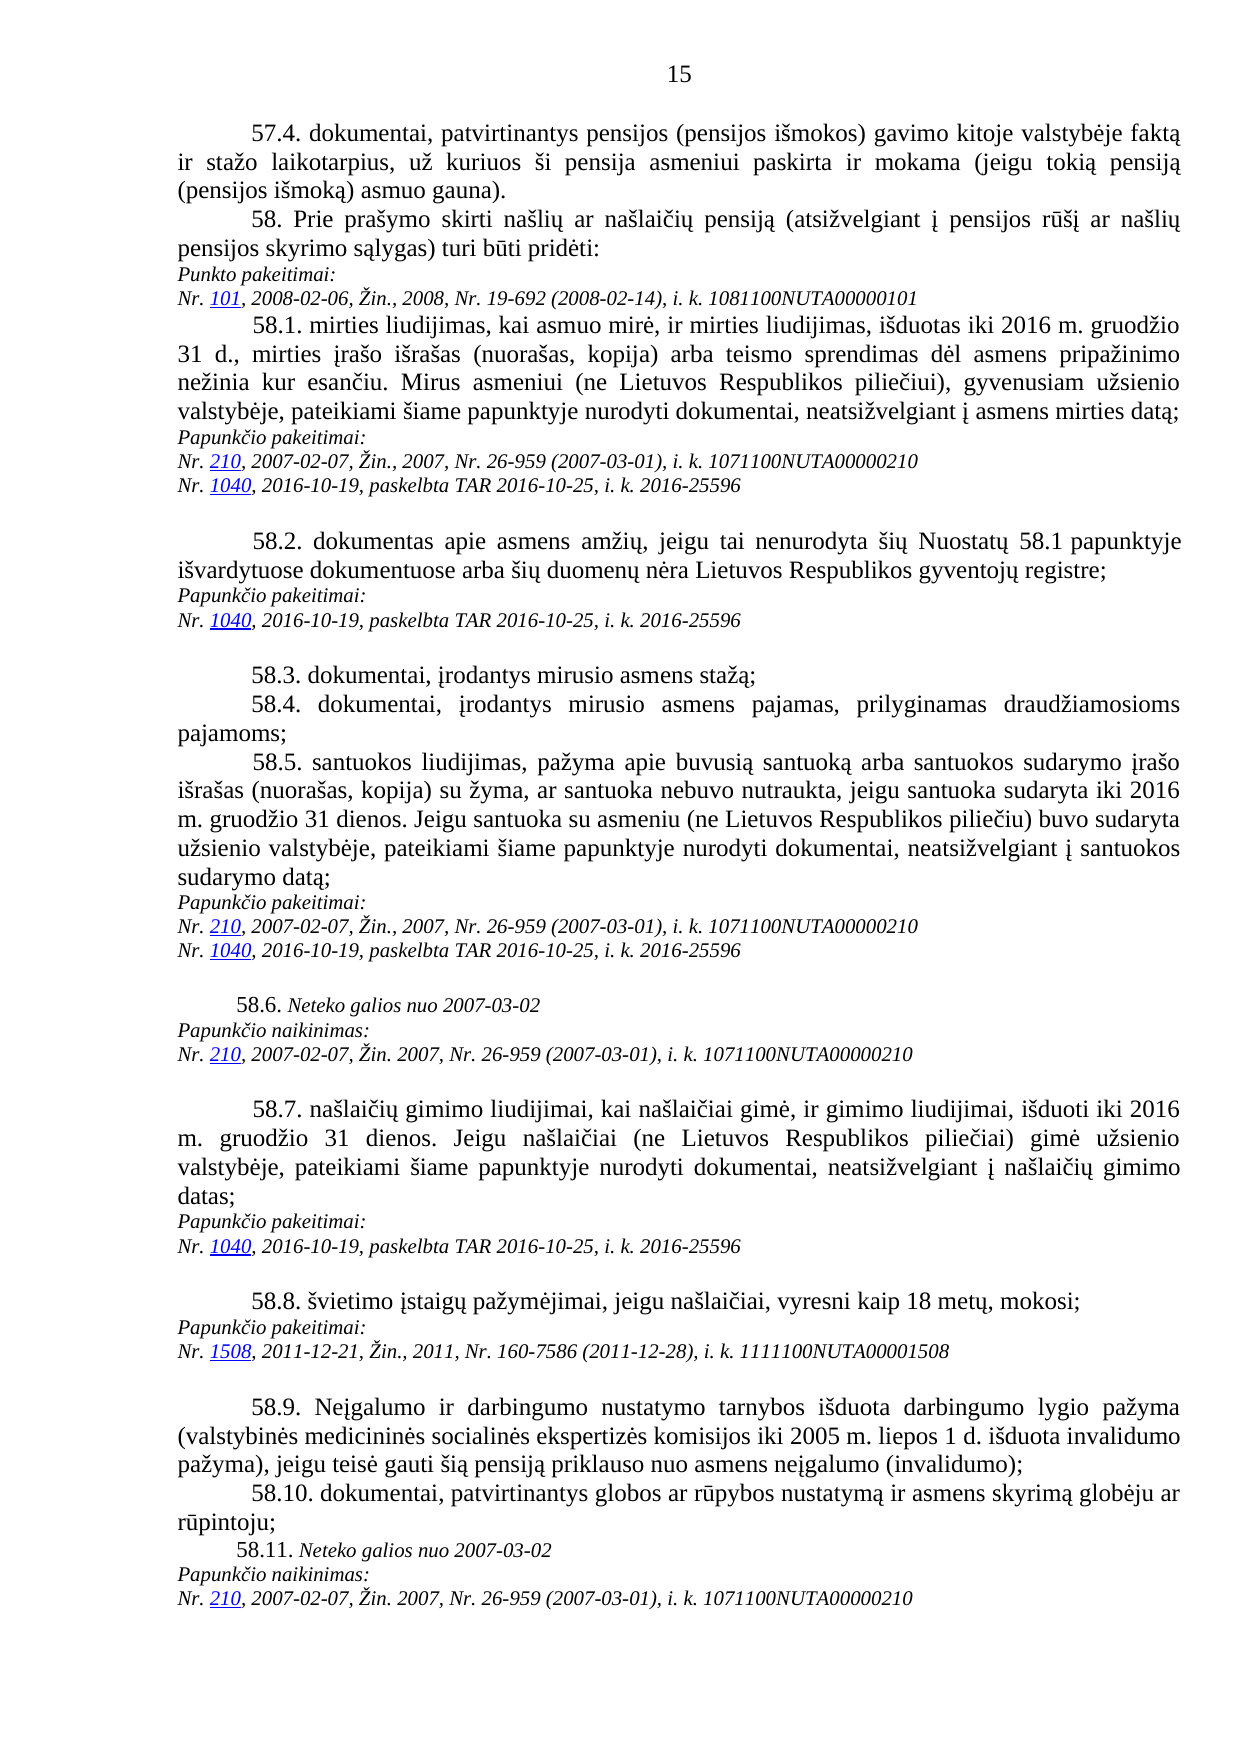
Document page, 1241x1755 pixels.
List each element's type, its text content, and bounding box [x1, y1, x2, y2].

text Papunkčio pakeitimai: [177, 583, 1181, 607]
text Nr. 101, 2008-02-06, Žin., 2008, Nr. 19-692 (2008-02-14), i. k. 1081100NUTA00000101 [177, 286, 1181, 310]
text 58. Prie prašymo skirti našlių ar našlaičių pensiją (atsižvelgiant į pensijos rūšį ar našlių pensijos skyrimo sąlygas) turi būti pridėti: [177, 204, 1181, 262]
text Nr. 1040, 2016-10-19, paskelbta TAR 2016-10-25, i. k. 2016-25596 [177, 473, 1181, 497]
text Nr. 1508, 2011-12-21, Žin., 2011, Nr. 160-7586 (2011-12-28), i. k. 1111100NUTA00001508 [177, 1339, 1181, 1363]
text Papunkčio pakeitimai: [177, 1315, 1181, 1339]
text Nr. 1040, 2016-10-19, paskelbta TAR 2016-10-25, i. k. 2016-25596 [177, 607, 1181, 632]
text 58.10. dokumentai, patvirtinantys globos ar rūpybos nustatymą ir asmens skyrimą globėju ar rūpintoju; [177, 1478, 1181, 1536]
text 58.2. dokumentas apie asmens amžių, jeigu tai nenurodyta šių Nuostatų 58.1 papunktyje išvardytuose dokumentuose arba šių duomenų nėra Lietuvos Respublikos gyventojų registre; [177, 526, 1181, 583]
text 58.11. Neteko galios nuo 2007-03-02 [177, 1536, 1181, 1562]
text 58.4. dokumentai, įrodantys mirusio asmens pajamas, prilyginamas draudžiamosioms pajamoms; [177, 689, 1181, 747]
text 58.8. švietimo įstaigų pažymėjimai, jeigu našlaičiai, vyresni kaip 18 metų, mokosi; [177, 1286, 1181, 1315]
text Papunkčio pakeitimai: [177, 1209, 1181, 1233]
text 58.7. našlaičių gimimo liudijimai, kai našlaičiai gimė, ir gimimo liudijimai, išduoti iki 2016 m. gruodžio 31 dienos. Jeigu našlaičiai (ne Lietuvos Respublikos piliečiai) gimė užsienio valstybėje, pateikiami šiame papunktyje nurodyti dokumentai, neatsižvelgiant į našlaičių gimimo datas; [177, 1094, 1181, 1209]
text Nr. 210, 2007-02-07, Žin. 2007, Nr. 26-959 (2007-03-01), i. k. 1071100NUTA00000210 [177, 1042, 1181, 1066]
text Papunkčio naikinimas: [177, 1562, 1181, 1586]
text Nr. 210, 2007-02-07, Žin., 2007, Nr. 26-959 (2007-03-01), i. k. 1071100NUTA00000210 [177, 914, 1181, 938]
text Papunkčio naikinimas: [177, 1018, 1181, 1042]
text Punkto pakeitimai: [177, 262, 1181, 286]
text Nr. 210, 2007-02-07, Žin., 2007, Nr. 26-959 (2007-03-01), i. k. 1071100NUTA00000210 [177, 449, 1181, 473]
text 58.3. dokumentai, įrodantys mirusio asmens stažą; [177, 660, 1181, 689]
text 58.5. santuokos liudijimas, pažyma apie buvusią santuoką arba santuokos sudarymo įrašo išrašas (nuorašas, kopija) su žyma, ar santuoka nebuvo nutraukta, jeigu santuoka sudaryta iki 2016 m. gruodžio 31 dienos. Jeigu santuoka su asmeniu (ne Lietuvos Respublikos piliečiu) buvo sudaryta užsienio valstybėje, pateikiami šiame papunktyje nurodyti dokumentai, neatsižvelgiant į santuokos sudarymo datą; [177, 747, 1181, 890]
text 58.1. mirties liudijimas, kai asmuo mirė, ir mirties liudijimas, išduotas iki 2016 m. gruodžio 31 d., mirties įrašo išrašas (nuorašas, kopija) arba teismo sprendimas dėl asmens pripažinimo nežinia kur esančiu. Mirus asmeniui (ne Lietuvos Respublikos piliečiui), gyvenusiam užsienio valstybėje, pateikiami šiame papunktyje nurodyti dokumentai, neatsižvelgiant į asmens mirties datą; [177, 310, 1181, 425]
text Nr. 210, 2007-02-07, Žin. 2007, Nr. 26-959 (2007-03-01), i. k. 1071100NUTA00000210 [177, 1586, 1181, 1610]
text Papunkčio pakeitimai: [177, 890, 1181, 914]
text Nr. 1040, 2016-10-19, paskelbta TAR 2016-10-25, i. k. 2016-25596 [177, 1233, 1181, 1258]
text 58.9. Neįgalumo ir darbingumo nustatymo tarnybos išduota darbingumo lygio pažyma (valstybinės medicininės socialinės ekspertizės komisijos iki 2005 m. liepos 1 d. išduota invalidumo pažyma), jeigu teisė gauti šią pensiją priklauso nuo asmens neįgalumo (invalidumo); [177, 1392, 1181, 1478]
text 57.4. dokumentai, patvirtinantys pensijos (pensijos išmokos) gavimo kitoje valstybėje faktą ir stažo laikotarpius, už kuriuos ši pensija asmeniui paskirta ir mokama (jeigu tokią pensiją (pensijos išmoką) asmuo gauna). [177, 118, 1181, 204]
text Nr. 1040, 2016-10-19, paskelbta TAR 2016-10-25, i. k. 2016-25596 [177, 938, 1181, 962]
text 58.6. Neteko galios nuo 2007-03-02 [177, 991, 1181, 1018]
text Papunkčio pakeitimai: [177, 425, 1181, 449]
